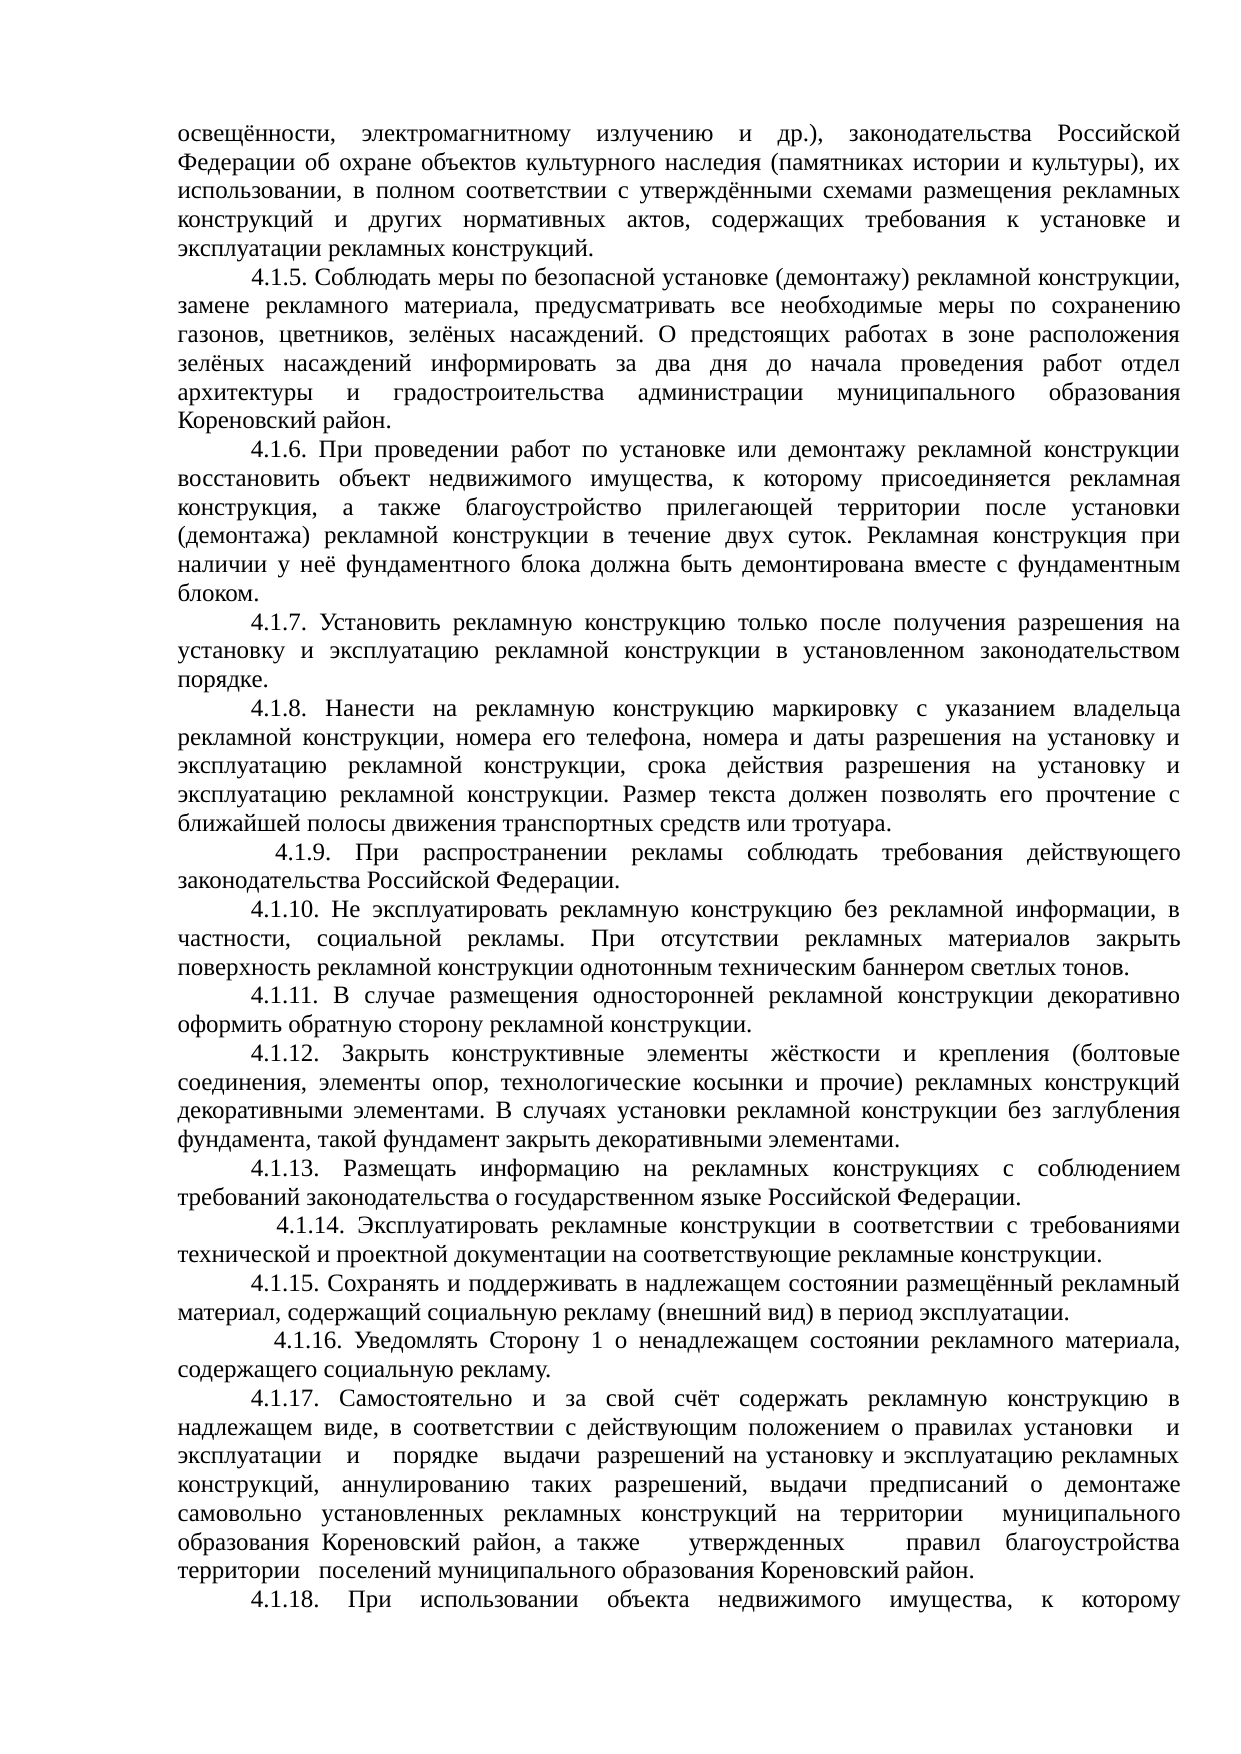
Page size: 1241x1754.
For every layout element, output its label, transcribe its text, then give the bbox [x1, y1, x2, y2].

text 4.1.17. Самостоятельно и за свой счёт содержать рекламную конструкцию в надлежащем виде, в соответствии с действующим положением о правилах установки и эксплуатации и порядке выдачи разрешений на установку и эксплуатацию рекламных конструкций, аннулированию таких разрешений, выдачи предписаний о демонтаже самовольно установленных рекламных конструкций на территории муниципального образования Кореновский район, а также утвержденных правил благоустройства территории поселений муниципального образования Кореновский район. [177, 1383, 1181, 1584]
text 4.1.11. В случае размещения односторонней рекламной конструкции декоративно оформить обратную сторону рекламной конструкции. [177, 981, 1181, 1038]
text 4.1.7. Установить рекламную конструкцию только после получения разрешения на установку и эксплуатацию рекламной конструкции в установленном законодательством порядке. [177, 607, 1181, 693]
text 4.1.10. Не эксплуатировать рекламную конструкцию без рекламной информации, в частности, социальной рекламы. При отсутствии рекламных материалов закрыть поверхность рекламной конструкции однотонным техническим баннером светлых тонов. [177, 894, 1181, 981]
text 4.1.5. Соблюдать меры по безопасной установке (демонтажу) рекламной конструкции, замене рекламного материала, предусматривать все необходимые меры по сохранению газонов, цветников, зелёных насаждений. О предстоящих работах в зоне расположения зелёных насаждений информировать за два дня до начала проведения работ отдел архитектуры и градостроительства администрации муниципального образования Кореновский район. [177, 262, 1181, 434]
text освещённости, электромагнитному излучению и др.), законодательства Российской Федерации об охране объектов культурного наследия (памятниках истории и культуры), их использовании, в полном соответствии с утверждёнными схемами размещения рекламных конструкций и других нормативных актов, содержащих требования к установке и эксплуатации рекламных конструкций. [177, 118, 1181, 262]
text 4.1.15. Сохранять и поддерживать в надлежащем состоянии размещённый рекламный материал, содержащий социальную рекламу (внешний вид) в период эксплуатации. [177, 1268, 1181, 1326]
text 4.1.16. Уведомлять Сторону 1 о ненадлежащем состоянии рекламного материала, содержащего социальную рекламу. [177, 1326, 1181, 1383]
text 4.1.8. Нанести на рекламную конструкцию маркировку с указанием владельца рекламной конструкции, номера его телефона, номера и даты разрешения на установку и эксплуатацию рекламной конструкции, срока действия разрешения на установку и эксплуатацию рекламной конструкции. Размер текста должен позволять его прочтение с ближайшей полосы движения транспортных средств или тротуара. [177, 693, 1181, 837]
text 4.1.13. Размещать информацию на рекламных конструкциях с соблюдением требований законодательства о государственном языке Российской Федерации. [177, 1153, 1181, 1211]
text 4.1.9. При распространении рекламы соблюдать требования действующего законодательства Российской Федерации. [177, 837, 1181, 894]
text 4.1.18. При использовании объекта недвижимого имущества, к которому [177, 1584, 1181, 1613]
text 4.1.14. Эксплуатировать рекламные конструкции в соответствии с требованиями технической и проектной документации на соответствующие рекламные конструкции. [177, 1211, 1181, 1268]
text 4.1.12. Закрыть конструктивные элементы жёсткости и крепления (болтовые соединения, элементы опор, технологические косынки и прочие) рекламных конструкций декоративными элементами. В случаях установки рекламной конструкции без заглубления фундамента, такой фундамент закрыть декоративными элементами. [177, 1038, 1181, 1153]
text 4.1.6. При проведении работ по установке или демонтажу рекламной конструкции восстановить объект недвижимого имущества, к которому присоединяется рекламная конструкция, а также благоустройство прилегающей территории после установки (демонтажа) рекламной конструкции в течение двух суток. Рекламная конструкция при наличии у неё фундаментного блока должна быть демонтирована вместе с фундаментным блоком. [177, 434, 1181, 607]
